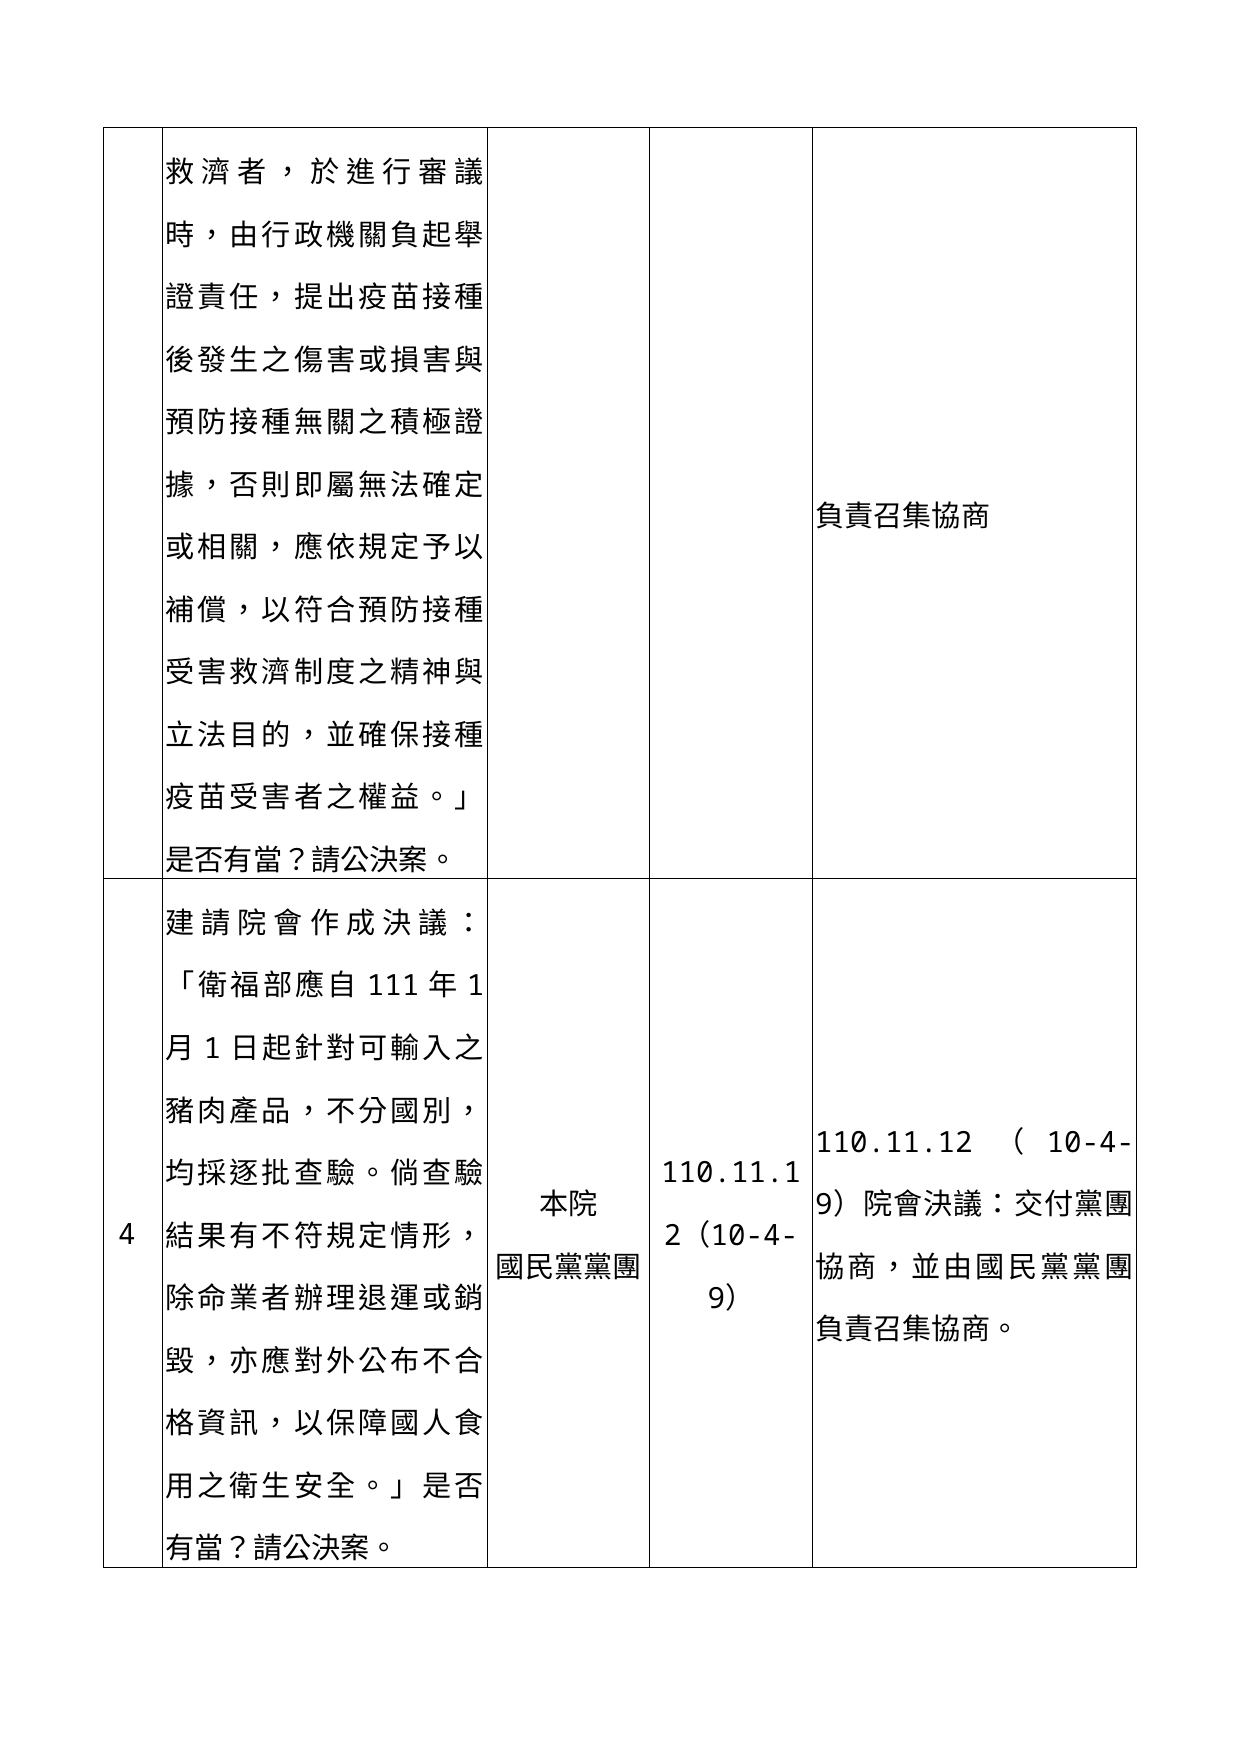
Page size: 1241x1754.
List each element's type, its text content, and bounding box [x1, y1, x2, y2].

table_cell [650, 128, 812, 878]
table_cell 救濟者，於進行審議時，由行政機關負起舉證責任，提出疫苗接種後發生之傷害或損害與預防接種無關之積極證據，否則即屬無法確定或相關，應依規定予以補償，以符合預防接種受害救濟制度之精神與立法目的，並確保接種疫苗受害者之權益。」是否有當？請公決案。 [163, 128, 487, 878]
table_cell 本院 國民黨黨團 [488, 879, 649, 1567]
table_cell [104, 879, 162, 1567]
table_cell 負責召集協商 [813, 128, 1136, 878]
table_cell [488, 128, 649, 878]
table_cell [104, 128, 162, 878]
table_cell 110.11.12（10-4-9）院會決議：交付黨團協商，並由國民黨黨團負責召集協商。 [813, 879, 1136, 1567]
table_cell 110.11.12（10-4-9） [650, 879, 812, 1567]
table_cell 建請院會作成決議：「衛福部應自111年1月1日起針對可輸入之豬肉產品，不分國別，均採逐批查驗。倘查驗結果有不符規定情形，除命業者辦理退運或銷毀，亦應對外公布不合格資訊，以保障國人食用之衛生安全。」是否有當？請公決案。 [163, 879, 487, 1567]
